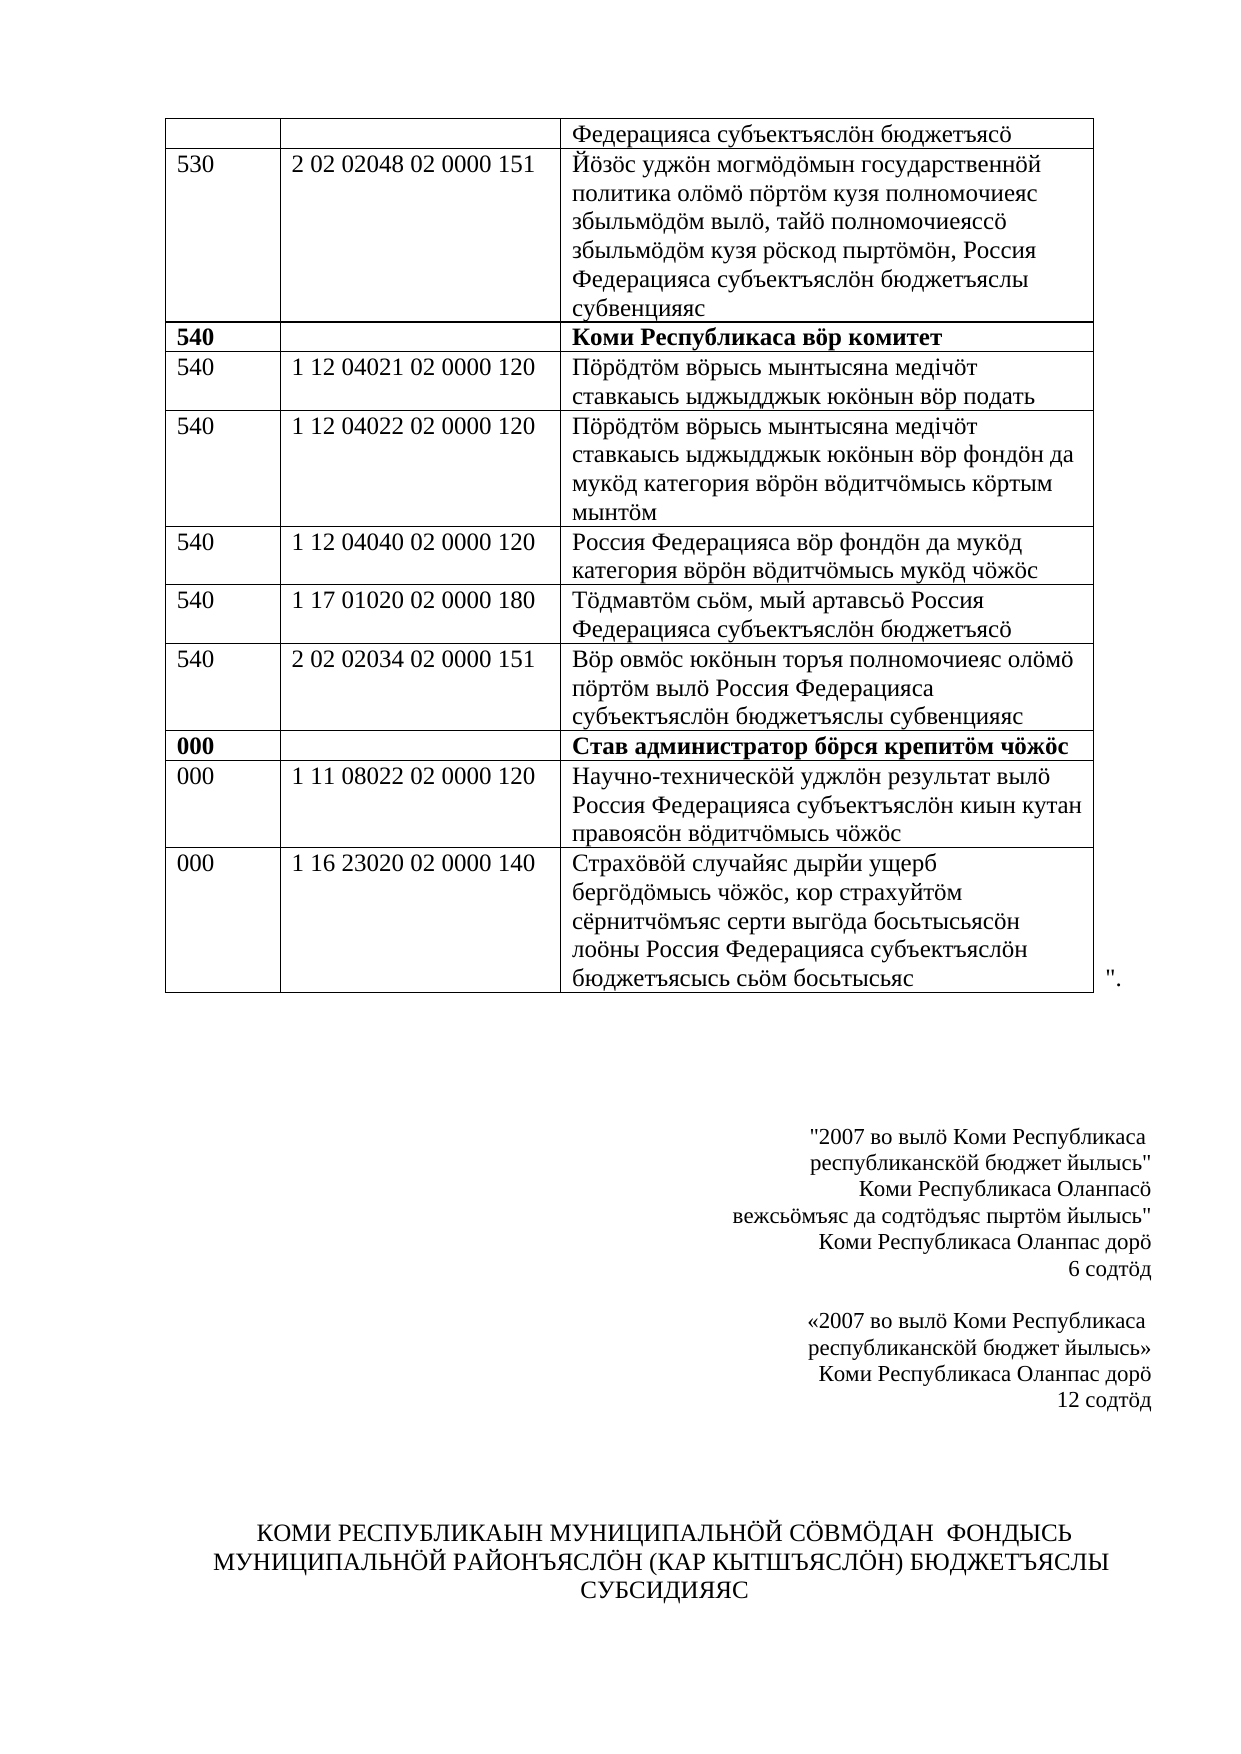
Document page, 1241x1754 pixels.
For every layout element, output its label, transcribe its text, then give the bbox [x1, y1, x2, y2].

table_cell 000 [166, 761, 280, 847]
text "2007 во вылö Коми Республикаса [177, 1123, 1152, 1149]
table_cell 000 [166, 848, 280, 992]
text Коми Республикаса Оланпас дорö [177, 1360, 1152, 1386]
table_cell [166, 119, 280, 148]
text «2007 во вылö Коми Республикаса [177, 1307, 1152, 1334]
table_cell Пöрöдтöм вöрысь мынтысяна медiчöт ставкаысь ыджыдджык юкöнын вöр фондöн да мукöд категория вöрöн вöдитчöмысь кöртым мынтöм [561, 411, 1093, 526]
table_cell [281, 323, 560, 351]
table_cell [1094, 321, 1153, 351]
table_cell [281, 119, 560, 148]
table_cell Пöрöдтöм вöрысь мынтысяна медiчöт ставкаысь ыджыдджык юкöнын вöр подать [561, 352, 1093, 410]
table_cell [1094, 643, 1153, 730]
table_cell [1094, 760, 1153, 847]
text 12 содтöд [177, 1386, 1152, 1413]
table_cell 1 17 01020 02 0000 180 [281, 585, 560, 643]
text республиканскöй бюджет йылысь" [177, 1149, 1152, 1176]
table_cell 540 [166, 352, 280, 410]
table_cell 1 12 04022 02 0000 120 [281, 411, 560, 526]
table_cell [1094, 410, 1153, 526]
table_cell 1 12 04040 02 0000 120 [281, 527, 560, 584]
table_cell 540 [166, 411, 280, 526]
table_cell Став администратор бöрся крепитöм чöжöс [561, 731, 1093, 760]
table_cell [1094, 526, 1153, 584]
table_cell 1 12 04021 02 0000 120 [281, 352, 560, 410]
table_cell 2 02 02048 02 0000 151 [281, 149, 560, 321]
table_cell [1094, 351, 1153, 410]
text КОМИ РЕСПУБЛИКАЫН МУНИЦИПАЛЬНÖЙ СÖВМÖДАН ФОНДЫСЬ МУНИЦИПАЛЬНÖЙ РАЙОНЪЯСЛÖН (КАР КЫТШЪЯСЛÖН) БЮДЖЕТЪЯСЛЫ [177, 1518, 1152, 1576]
table_cell Тöдмавтöм сьöм, мый артавсьö Россия Федерацияса субъектъяслöн бюджетъясö [561, 585, 1093, 643]
table_cell Вöр овмöс юкöнын торъя полномочиеяс олöмö пöртöм вылö Россия Федерацияса субъектъяслöн бюджетъяслы субвенцияяс [561, 644, 1093, 730]
table_cell 1 11 08022 02 0000 120 [281, 761, 560, 847]
table_cell [281, 731, 560, 760]
table_cell 2 02 02034 02 0000 151 [281, 644, 560, 730]
table_cell 540 [166, 644, 280, 730]
text Коми Республикаса Оланпасö [177, 1176, 1152, 1202]
table_cell 540 [166, 527, 280, 584]
table_cell ". [1094, 847, 1153, 992]
table_cell 000 [166, 731, 280, 760]
table_cell 540 [166, 323, 280, 351]
text республиканскöй бюджет йылысь» [177, 1334, 1152, 1360]
table_cell Коми Республикаса вöр комитет [561, 323, 1093, 351]
table_cell [1094, 730, 1153, 760]
table_cell [1094, 118, 1153, 148]
table_cell Научно-техническöй уджлöн результат вылö Россия Федерацияса субъектъяслöн киын кутан правоясöн вöдитчöмысь чöжöс [561, 761, 1093, 847]
text вежсьöмъяс да содтöдъяс пыртöм йылысь" [177, 1202, 1152, 1228]
table_cell Федерацияса субъектъяслöн бюджетъясö [561, 119, 1093, 148]
table_cell Йöзöс уджöн могмöдöмын государственнöй политика олöмö пöртöм кузя полномочиеяс збыльмöдöм вылö, тайö полномочиеяссö збыльмöдöм кузя рöскод пыртöмöн, Россия Федерацияса субъектъяслöн бюджетъяслы субвенцияяс [561, 149, 1093, 321]
table_cell Россия Федерацияса вöр фондöн да мукöд категория вöрöн вöдитчöмысь мукöд чöжöс [561, 527, 1093, 584]
table_cell 530 [166, 149, 280, 321]
text Коми Республикаса Оланпас дорö [177, 1228, 1152, 1254]
table_cell 540 [166, 585, 280, 643]
table_cell [1094, 584, 1153, 643]
table_cell Страхöвöй случайяс дырйи ущерб бергöдöмысь чöжöс, кор страхуйтöм сёрнитчöмъяс серти выгöда босьтысьясöн лоöны Россия Федерацияса субъектъяслöн бюджетъясысь сьöм босьтысьяс [561, 848, 1093, 992]
table_cell 1 16 23020 02 0000 140 [281, 848, 560, 992]
table_cell [1094, 148, 1153, 321]
text 6 содтöд [177, 1254, 1152, 1281]
text СУБСИДИЯЯС [177, 1576, 1152, 1604]
